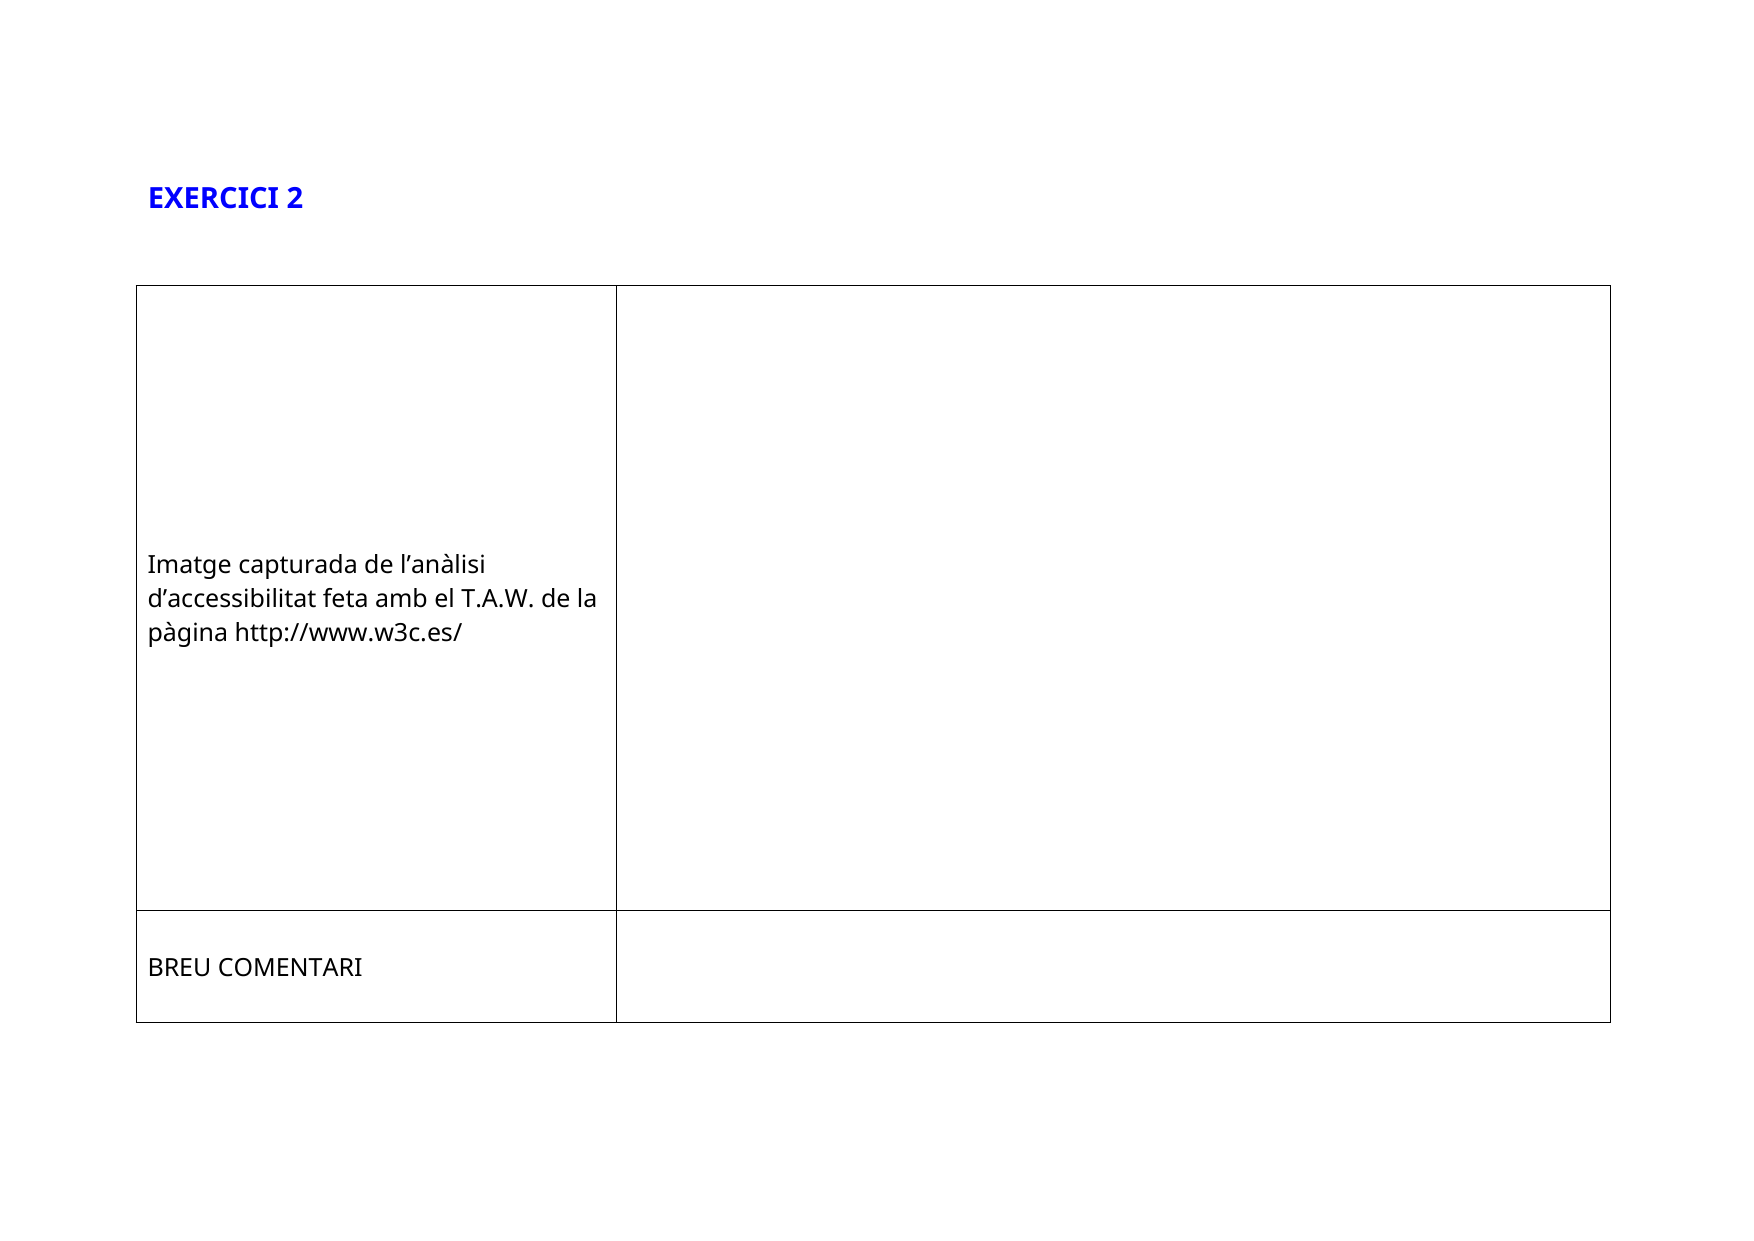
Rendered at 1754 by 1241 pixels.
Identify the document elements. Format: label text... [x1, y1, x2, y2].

text EXERCICI 2 [148, 177, 1606, 217]
table_header Imatge capturada de l’anàlisi d’accessibilitat feta amb el T.A.W. de la pàgina http://www.w3c.es/ [137, 286, 616, 910]
table_cell BREU COMENTARI [137, 911, 616, 1022]
table_cell [617, 911, 1610, 1022]
table_header [617, 286, 1610, 910]
